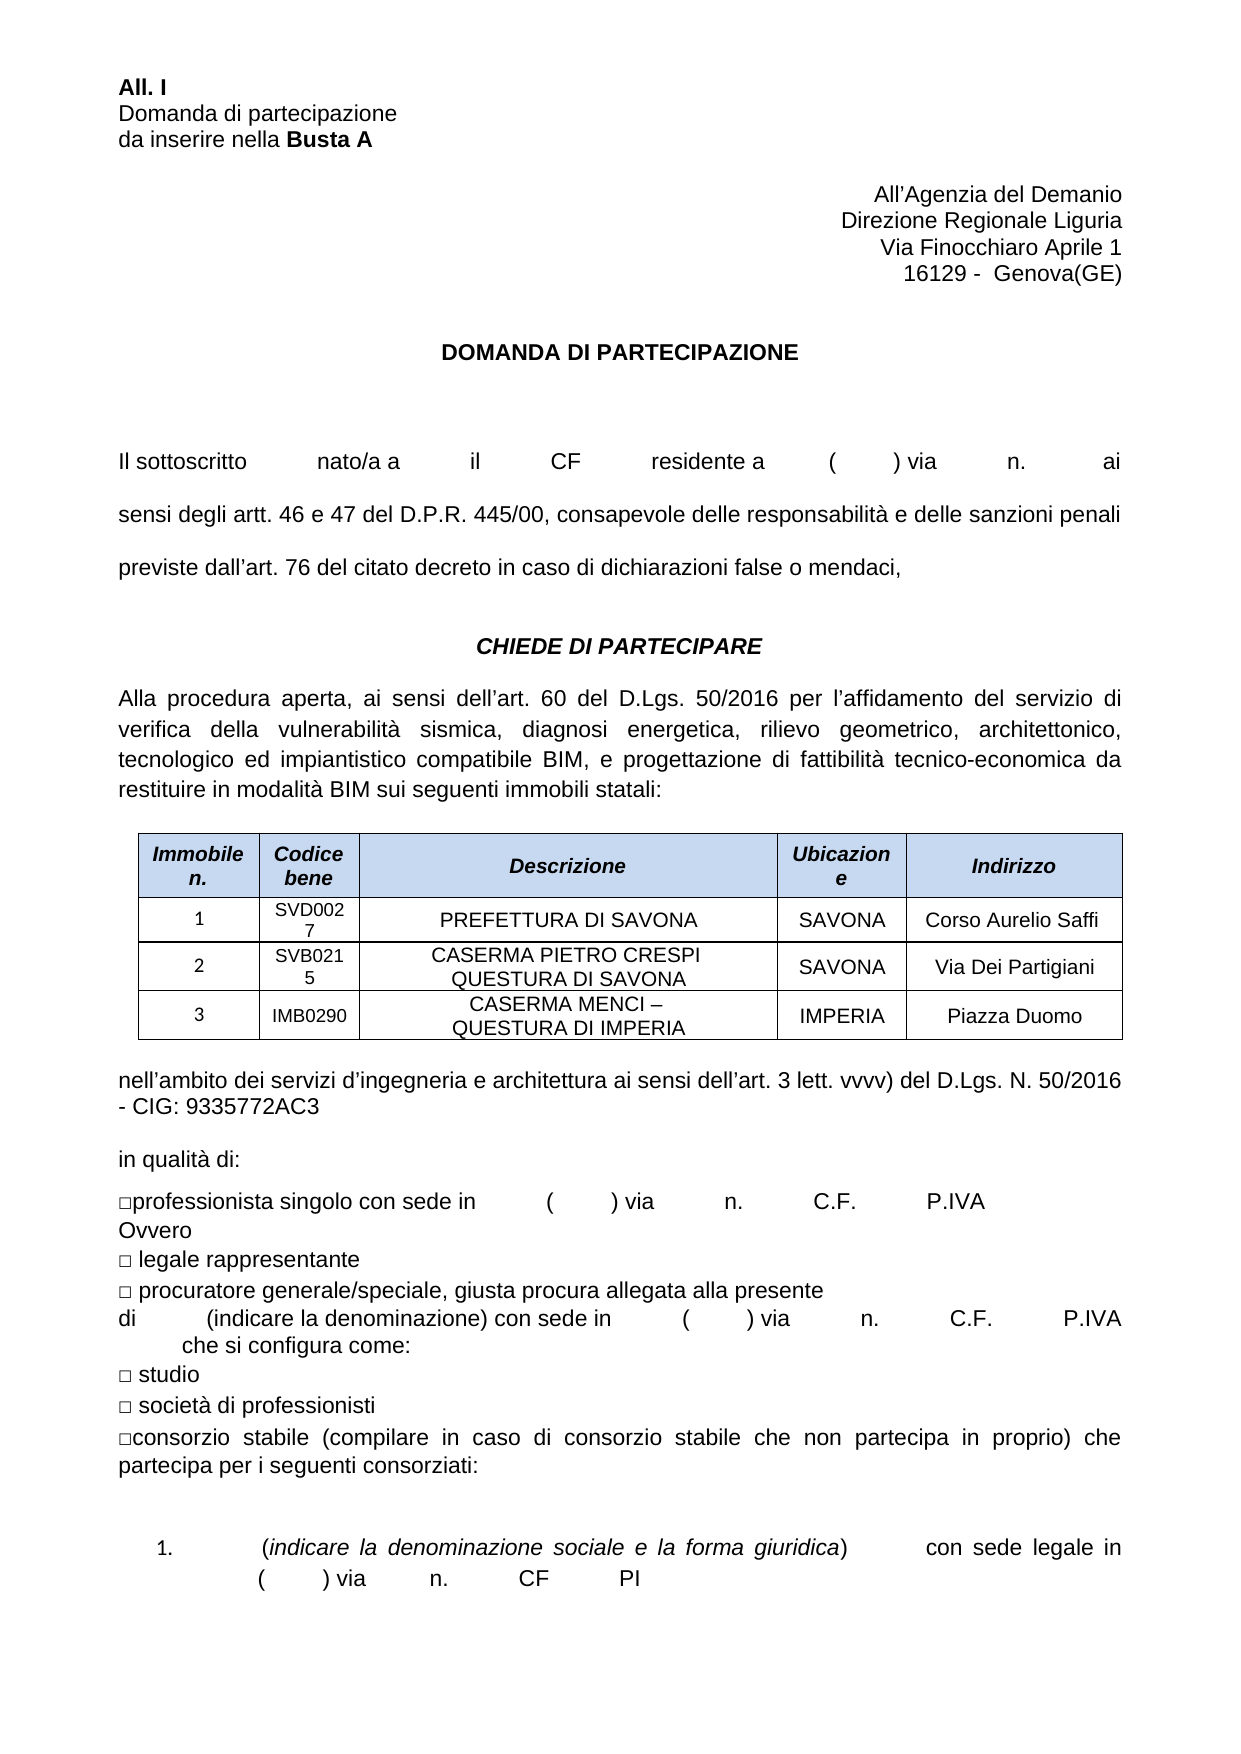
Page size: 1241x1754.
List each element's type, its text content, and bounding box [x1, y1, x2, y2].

table_header Immobile n. [139, 834, 259, 897]
table_cell 2 [139, 943, 259, 990]
table_cell Corso Aurelio Saffi [907, 898, 1122, 941]
table_header Indirizzo [907, 834, 1122, 897]
text ☐ società di professionisti [118, 1389, 1122, 1421]
table_cell SVB0215 [260, 943, 359, 990]
table_header Codice bene [260, 834, 359, 897]
table_cell SAVONA [778, 943, 906, 990]
text Via Finocchiaro Aprile 1 [561, 233, 1122, 260]
text Direzione Regionale Liguria [561, 207, 1122, 233]
text DOMANDA DI PARTECIPAZIONE [118, 339, 1122, 365]
text ☐ legale rappresentante [118, 1243, 1122, 1274]
text CHIEDE DI PARTECIPARE [118, 633, 1122, 659]
table_cell Piazza Duomo [907, 991, 1122, 1039]
table_header Ubicazione [778, 834, 906, 897]
table_cell SAVONA [778, 898, 906, 941]
table_cell CASERMA MENCI – QUESTURA DI IMPERIA [360, 991, 777, 1039]
table_cell SVD0027 [260, 898, 359, 941]
text ☐consorzio stabile (compilare in caso di consorzio stabile che non partecipa in proprio) che partecipa per i seguenti consorziati: [118, 1421, 1122, 1478]
text in qualità di: [118, 1146, 1122, 1172]
text All’Agenzia del Demanio [561, 181, 1122, 207]
text ☐ procuratore generale/speciale, giusta procura allegata alla presente [118, 1274, 1122, 1305]
table_header Descrizione [360, 834, 777, 897]
table_cell IMB0290 [260, 991, 359, 1039]
table_cell Via Dei Partigiani [907, 943, 1122, 990]
table_cell 3 [139, 991, 259, 1039]
text nell’ambito dei servizi d’ingegneria e architettura ai sensi dell’art. 3 lett. vvvv) del D.Lgs. N. 50/2016 - CIG: 9335772AC3 [118, 1067, 1122, 1119]
table_cell 1 [139, 898, 259, 941]
table_cell CASERMA PIETRO CRESPI QUESTURA DI SAVONA [360, 943, 777, 990]
text ☐professionista singolo con sede in ( ) via n. C.F. P.IVA [118, 1185, 1122, 1217]
text Alla procedura aperta, ai sensi dell’art. 60 del D.Lgs. 50/2016 per l’affidamento del servizio di verifica della vulnerabilità sismica, diagnosi energetica, rilievo geometrico, architettonico, tecnologico ed impiantistico compatibile BIM, e progettazione di fattibilità tecnico-economica da restituire in modalità BIM sui seguenti immobili statali: [118, 685, 1122, 802]
text Il sottoscritto nato/a a il CF residente a ( ) via n. ai sensi degli artt. 46 e 47 del D.P.R. 445/00, consapevole delle responsabilità e delle sanzioni penali previste dall’art. 76 del citato decreto in caso di dichiarazioni false o mendaci, [118, 448, 1122, 580]
text 16129 - Genova(GE) [561, 260, 1122, 286]
list (indicare la denominazione sociale e la forma giuridica) con sede legale in ( ) via n. CF PI [156, 1533, 1122, 1592]
text ☐ studio [118, 1358, 1122, 1389]
table_cell IMPERIA [778, 991, 906, 1039]
table_cell PREFETTURA DI SAVONA [360, 898, 777, 941]
text Ovvero [118, 1217, 1122, 1243]
text di (indicare la denominazione) con sede in ( ) via n. C.F. P.IVA che si configura come: [118, 1305, 1122, 1358]
